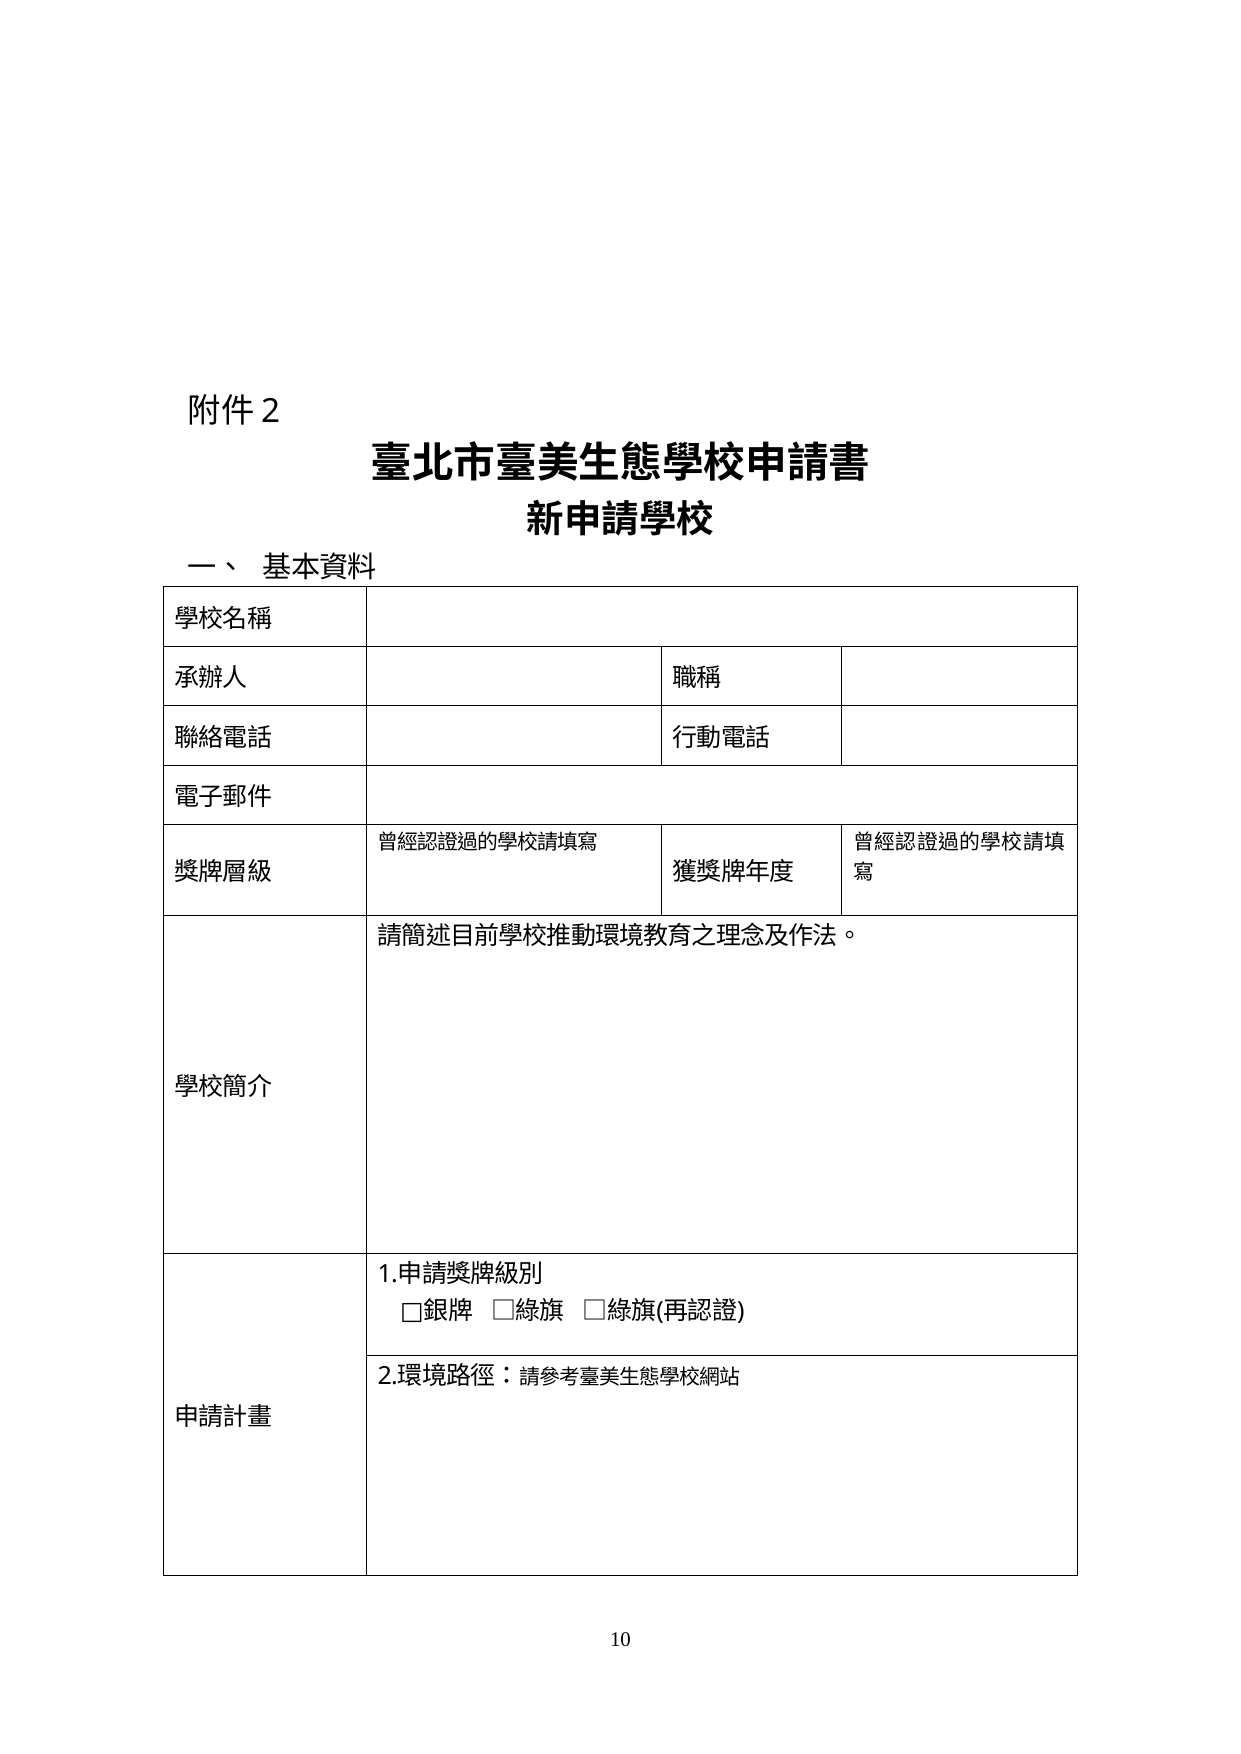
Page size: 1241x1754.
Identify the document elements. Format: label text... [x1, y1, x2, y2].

table_cell [367, 647, 661, 705]
table_cell 曾經認證過的學校請填寫 [367, 825, 661, 914]
table_cell 職稱 [662, 647, 841, 705]
text 新申請學校 [187, 489, 1053, 544]
table_cell 電子郵件 [164, 766, 366, 824]
table_cell 2.環境路徑：請參考臺美生態學校網站 [367, 1356, 1077, 1575]
table_cell 申請計畫 [164, 1254, 366, 1575]
table_cell 曾經認證過的學校請填寫 [842, 825, 1077, 914]
table_cell [367, 706, 661, 765]
table_header [367, 587, 1077, 646]
text 附件2 [187, 384, 1053, 433]
table_cell 1.申請獎牌級別 □銀牌 □綠旗 □綠旗(再認證) [367, 1254, 1077, 1355]
list 基本資料 [187, 544, 1053, 586]
table_cell 獲獎牌年度 [662, 825, 841, 914]
table_cell 行動電話 [662, 706, 841, 765]
table_cell [367, 766, 1077, 824]
table_cell 獎牌層級 [164, 825, 366, 914]
table_cell 學校簡介 [164, 916, 366, 1253]
table_header 學校名稱 [164, 587, 366, 646]
text 臺北市臺美生態學校申請書 [187, 433, 1053, 489]
table_cell 請簡述目前學校推動環境教育之理念及作法。 [367, 916, 1077, 1253]
table_cell [842, 706, 1077, 765]
table_cell [842, 647, 1077, 705]
table_cell 聯絡電話 [164, 706, 366, 765]
table_cell 承辦人 [164, 647, 366, 705]
